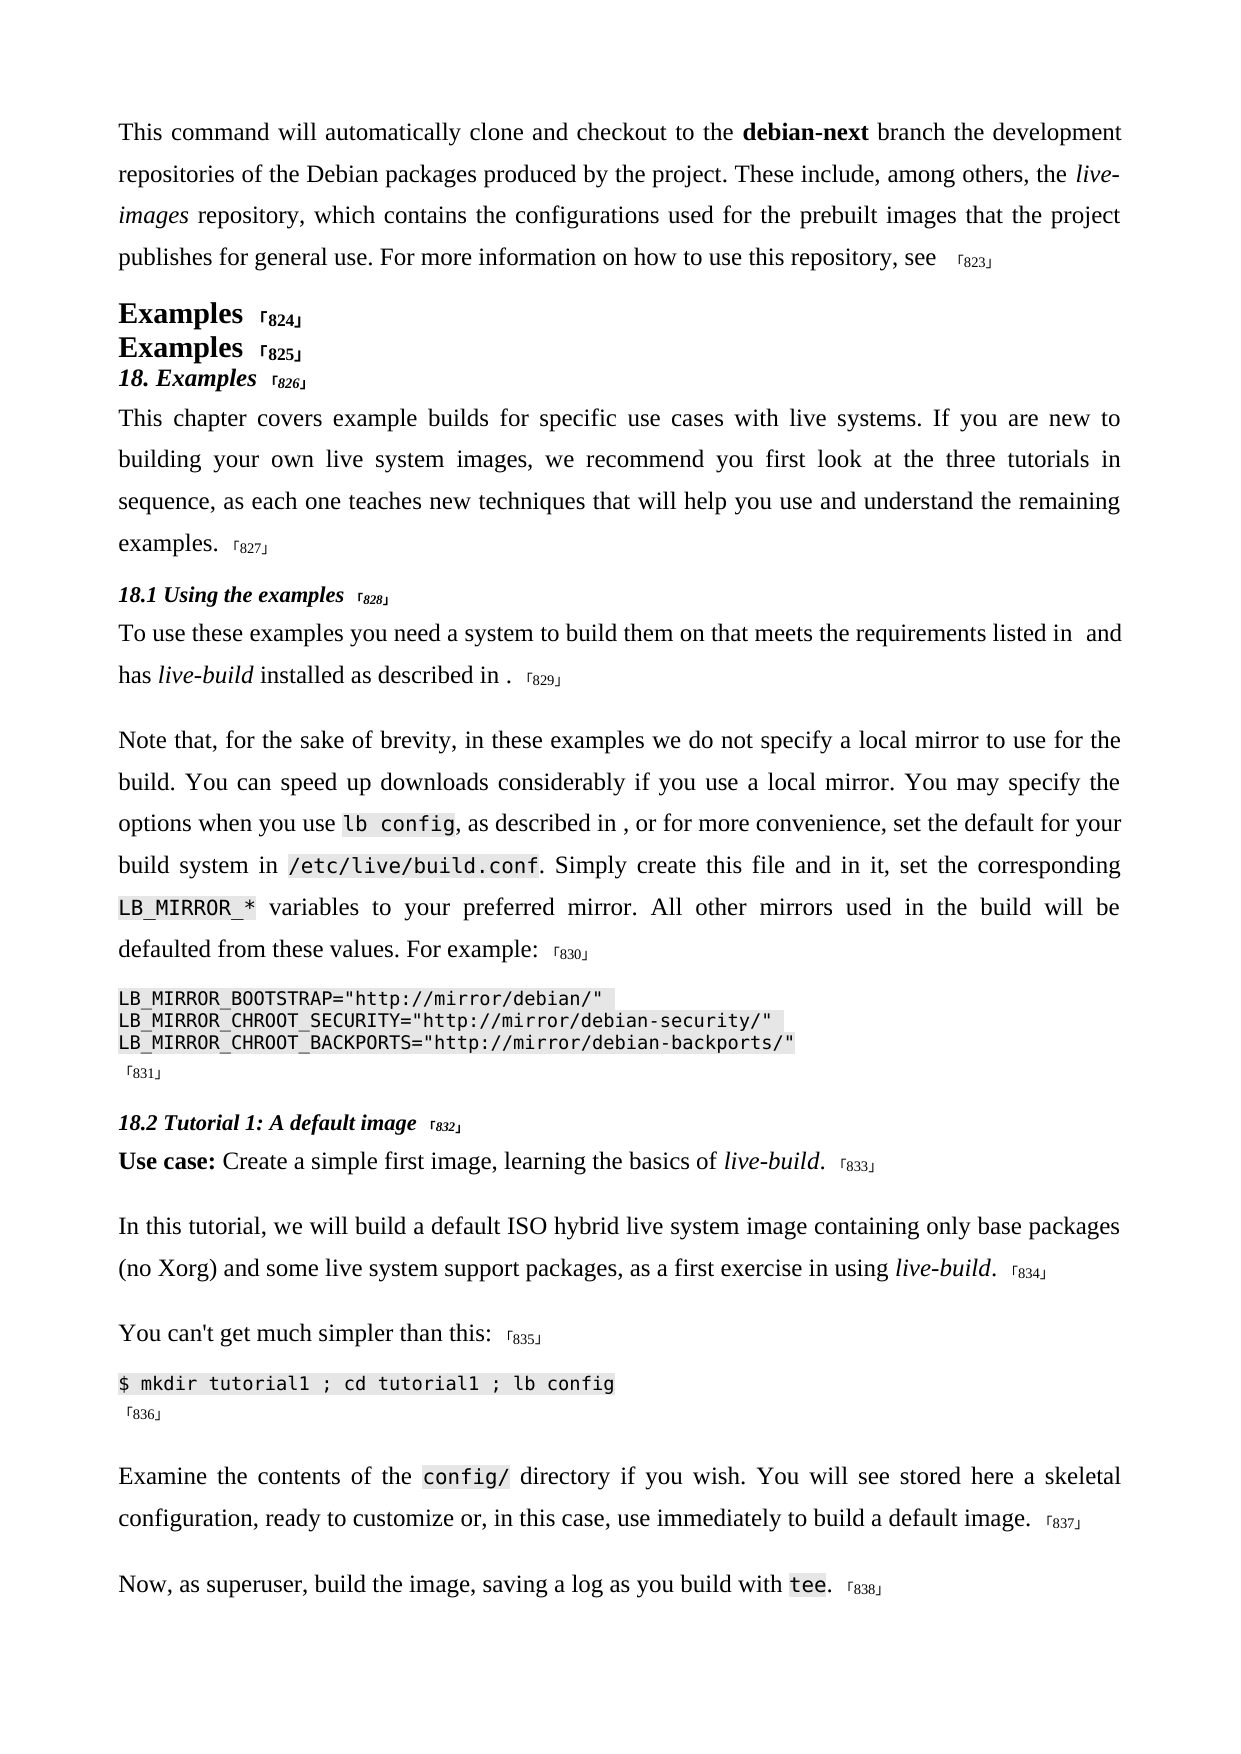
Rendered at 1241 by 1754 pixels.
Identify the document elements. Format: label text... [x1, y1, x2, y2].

text In this tutorial, we will build a default ISO hybrid live system image containing only base packages (no Xorg) and some live system support packages, as a first exercise in using live-build. 「834」 [118, 1212, 1122, 1282]
subtitle 18.1 Using the examples 「828」 [118, 582, 1122, 607]
text $ mkdir tutorial1 ; cd tutorial1 ; lb config [615, 1373, 1122, 1395]
subtitle 18. Examples 「826」 [118, 364, 1122, 392]
subtitle Examples 「825」 [118, 330, 1122, 364]
subtitle 18.2 Tutorial 1: A default image 「832」 [118, 1109, 1122, 1135]
subtitle Examples 「824」 [118, 297, 1122, 330]
text You can't get much simpler than this: 「835」 [118, 1319, 1122, 1347]
text 「831」 [118, 1054, 1122, 1082]
text Note that, for the sake of brevity, in these examples we do not specify a local mirror to use for the build. You can speed up downloads considerably if you use a local mirror. You may specify the options when you use lb config, as described in Distribution mirrors used at build time, or for more convenience, set the default for your build system in /etc/live/build.conf. Simply create this file and in it, set the corresponding LB_MIRROR_* variables to your preferred mirror. All other mirrors used in the build will be defaulted from these values. For example: 「830」 [118, 726, 1122, 962]
text LB_MIRROR_CHROOT_BACKPORTS="http://mirror/debian-backports/" [795, 1032, 1122, 1054]
text LB_MIRROR_CHROOT_SECURITY="http://mirror/debian-security/" [784, 1010, 1122, 1032]
text This command will automatically clone and checkout to the debian-next branch the development repositories of the Debian packages produced by the project. These include, among others, the live-images repository, which contains the configurations used for the prebuilt images that the project publishes for general use. For more information on how to use this repository, see Clone a configuration published via Git 「823」 [118, 118, 1122, 271]
text This chapter covers example builds for specific use cases with live systems. If you are new to building your own live system images, we recommend you first look at the three tutorials in sequence, as each one teaches new techniques that will help you use and understand the remaining examples. 「827」 [118, 404, 1122, 557]
text Examine the contents of the config/ directory if you wish. You will see stored here a skeletal configuration, ready to customize or, in this case, use immediately to build a default image. 「837」 [118, 1462, 1122, 1532]
text To use these examples you need a system to build them on that meets the requirements listed in Requirements and has live-build installed as described in Installing live-build. 「829」 [118, 619, 1122, 689]
text 「836」 [118, 1395, 1122, 1423]
text Use case: Create a simple first image, learning the basics of live-build. 「833」 [118, 1146, 1122, 1174]
text Now, as superuser, build the image, saving a log as you build with tee. 「838」 [118, 1569, 1122, 1597]
text LB_MIRROR_BOOTSTRAP="http://mirror/debian/" [615, 988, 1122, 1010]
